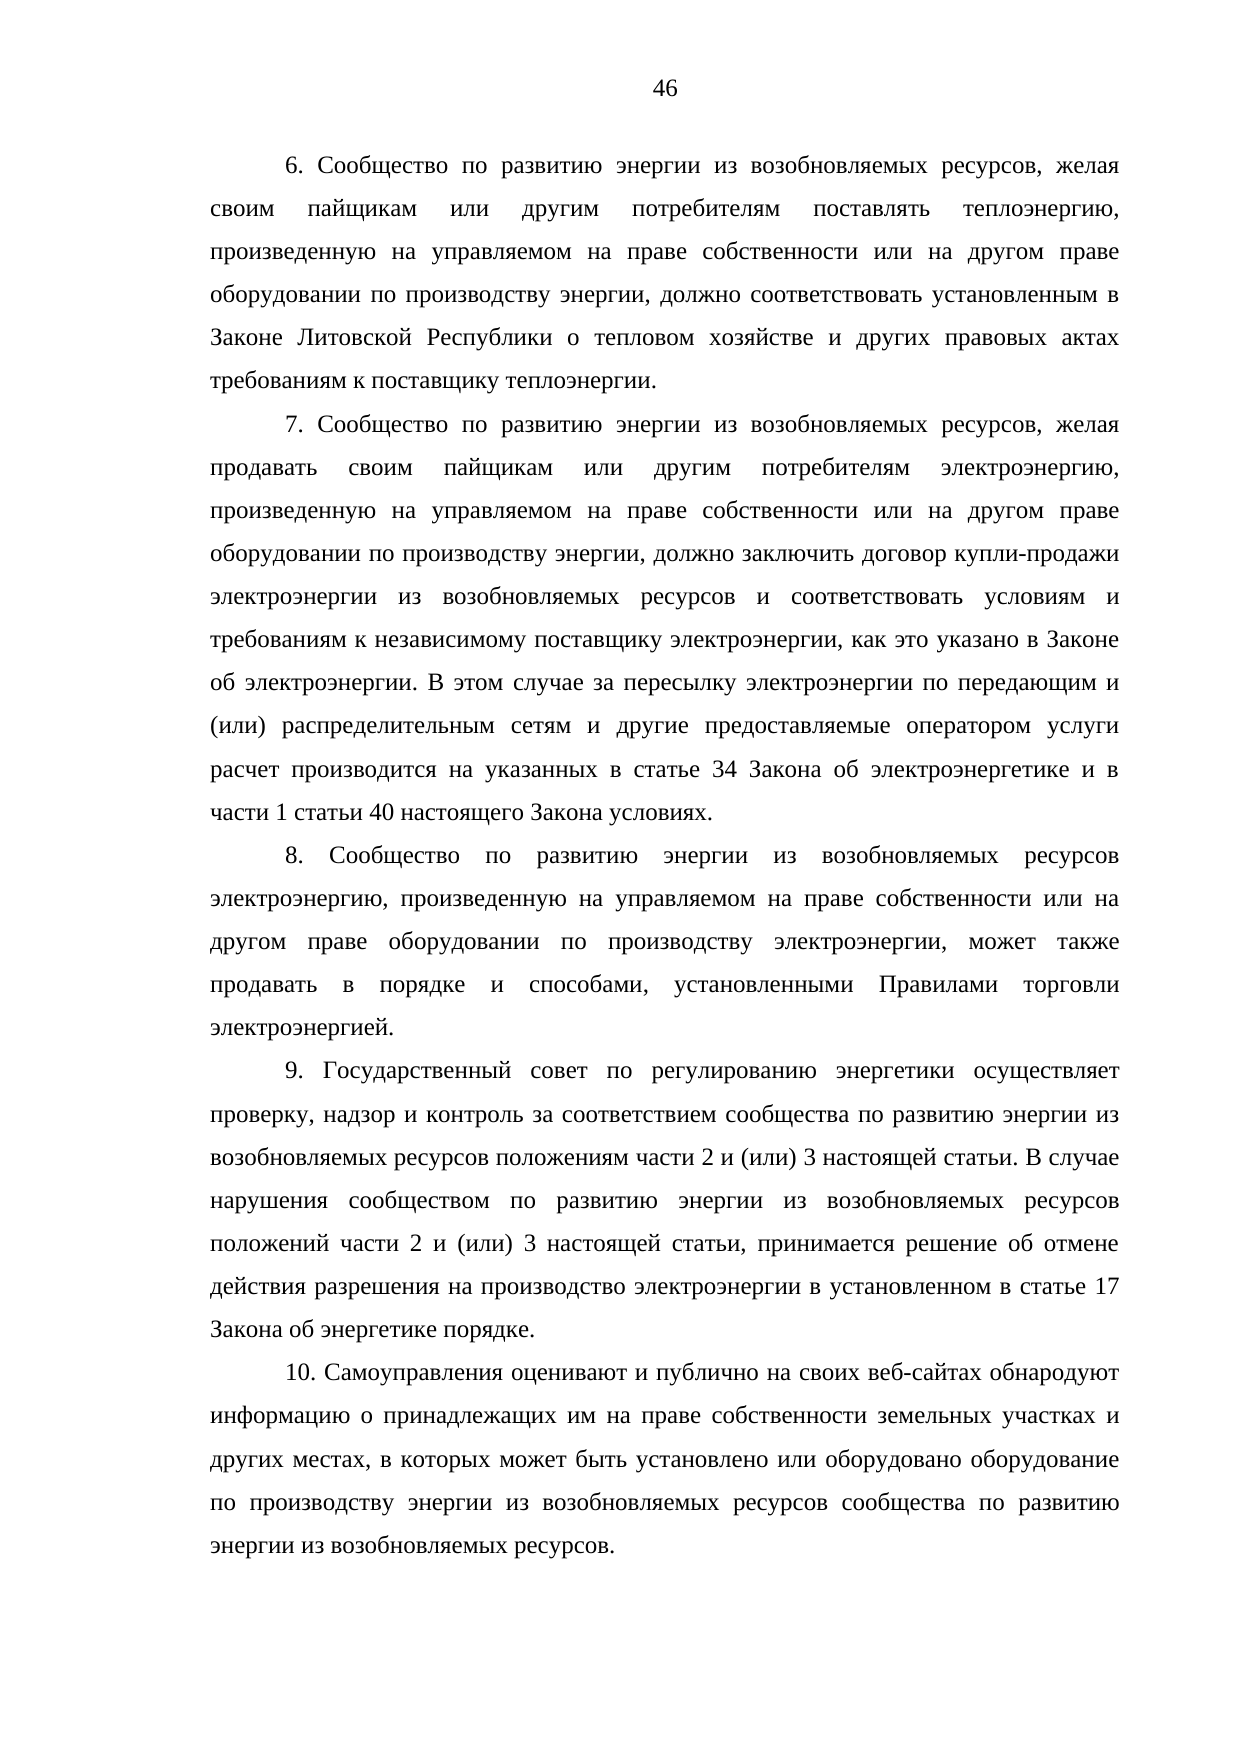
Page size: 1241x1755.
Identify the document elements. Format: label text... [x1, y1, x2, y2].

text 9. Государственный совет по регулированию энергетики осуществляет проверку, надзор и контроль за соответствием сообщества по развитию энергии из возобновляемых ресурсов положениям части 2 и (или) 3 настоящей статьи. В случае нарушения сообществом по развитию энергии из возобновляемых ресурсов положений части 2 и (или) 3 настоящей статьи, принимается решение об отмене действия разрешения на производство электроэнергии в установленном в статье 17 Закона об энергетике порядке. [210, 1056, 1120, 1343]
text 8. Сообщество по развитию энергии из возобновляемых ресурсов электроэнергию, произведенную на управляемом на праве собственности или на другом праве оборудовании по производству электроэнергии, может также продавать в порядке и способами, установленными Правилами торговли электроэнергией. [210, 840, 1120, 1041]
text 7. Сообщество по развитию энергии из возобновляемых ресурсов, желая продавать своим пайщикам или другим потребителям электроэнергию, произведенную на управляемом на праве собственности или на другом праве оборудовании по производству энергии, должно заключить договор купли-продажи электроэнергии из возобновляемых ресурсов и соответствовать условиям и требованиям к независимому поставщику электроэнергии, как это указано в Законе об электроэнергии. В этом случае за пересылку электроэнергии по передающим и (или) распределительным сетям и другие предоставляемые оператором услуги расчет производится на указанных в статье 34 Закона об электроэнергетике и в части 1 статьи 40 настоящего Закона условиях. [210, 409, 1120, 826]
text 10. Самоуправления оценивают и публично на своих веб-сайтах обнародуют информацию о принадлежащих им на праве собственности земельных участках и других местах, в которых может быть установлено или оборудовано оборудование по производству энергии из возобновляемых ресурсов сообщества по развитию энергии из возобновляемых ресурсов. [210, 1357, 1120, 1559]
text 6. Сообщество по развитию энергии из возобновляемых ресурсов, желая своим пайщикам или другим потребителям поставлять теплоэнергию, произведенную на управляемом на праве собственности или на другом праве оборудовании по производству энергии, должно соответствовать установленным в Законе Литовской Республики о тепловом хозяйстве и других правовых актах требованиям к поставщику теплоэнергии. [210, 150, 1120, 394]
